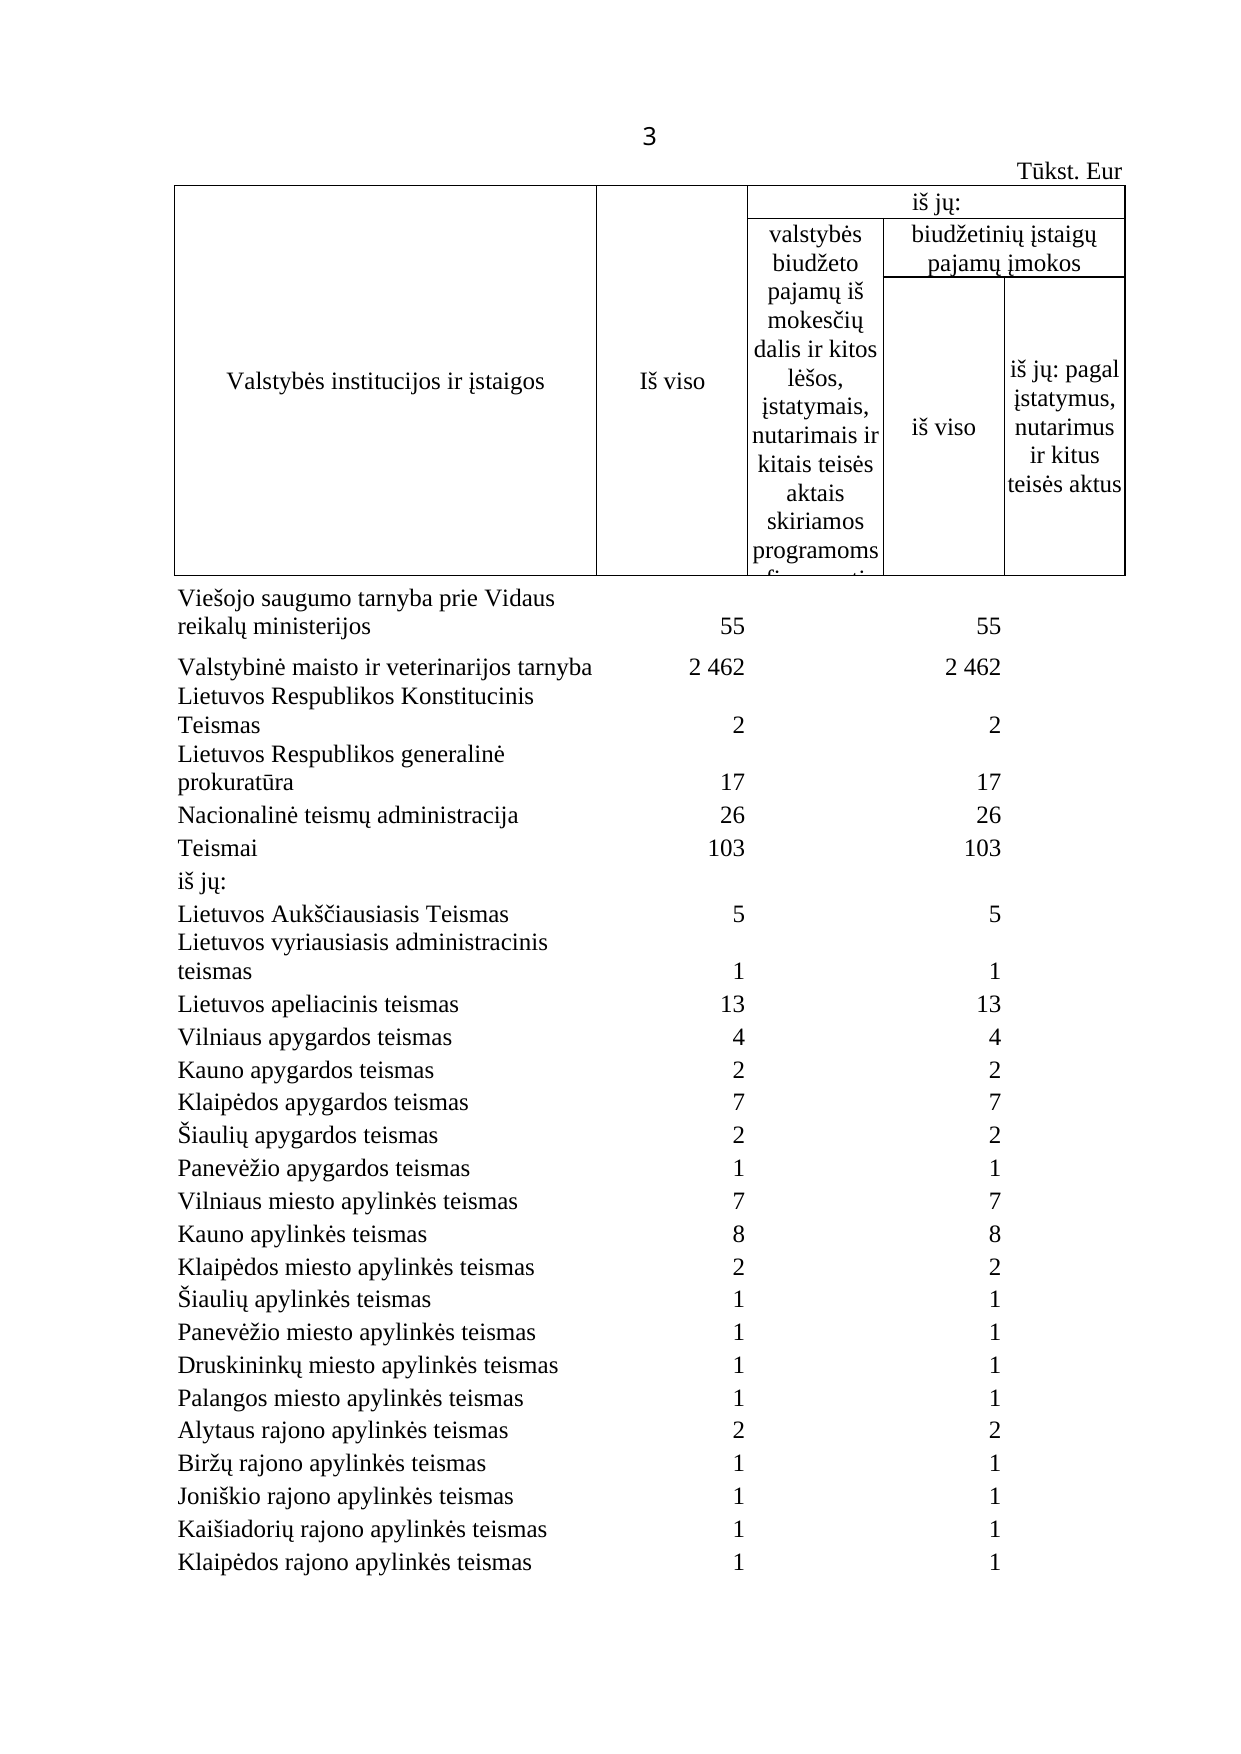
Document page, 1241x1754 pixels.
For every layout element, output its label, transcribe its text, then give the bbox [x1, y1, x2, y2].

table_cell Lietuvos apeliacinis teismas [174, 985, 597, 1018]
table_cell 2 [597, 1051, 748, 1083]
table_cell [1004, 1280, 1125, 1313]
table_cell [748, 1182, 883, 1215]
table_cell Klaipėdos rajono apylinkės teismas [174, 1543, 597, 1576]
table_cell 55 [597, 576, 748, 640]
table_cell [1004, 895, 1125, 927]
table_cell 1 [883, 1477, 1004, 1510]
table_cell Vilniaus miesto apylinkės teismas [174, 1182, 597, 1215]
table_cell 1 [883, 1510, 1004, 1543]
table_cell [1004, 739, 1125, 796]
table_cell [597, 862, 748, 895]
table_cell 1 [597, 1543, 748, 1576]
table_cell Kauno apygardos teismas [174, 1051, 597, 1083]
table_cell valstybės biudžeto pajamų iš mokesčių dalis ir kitos lėšos, įstatymais, nutarimais ir kitais teisės aktais skiriamos programoms finansuoti [748, 219, 883, 574]
table_cell [748, 576, 883, 640]
table_cell Druskininkų miesto apylinkės teismas [174, 1346, 597, 1379]
table_cell Šiaulių apylinkės teismas [174, 1280, 597, 1313]
table_cell [748, 1313, 883, 1346]
table_cell [1004, 1444, 1125, 1477]
table_cell Palangos miesto apylinkės teismas [174, 1379, 597, 1412]
table_cell Klaipėdos apygardos teismas [174, 1084, 597, 1116]
table_cell Šiaulių apygardos teismas [174, 1116, 597, 1149]
table_cell [748, 739, 883, 796]
table_cell Lietuvos Respublikos Konstitucinis Teismas [174, 681, 597, 739]
table_cell 1 [883, 928, 1004, 985]
table_cell 8 [883, 1215, 1004, 1247]
table_cell Joniškio rajono apylinkės teismas [174, 1477, 597, 1510]
table_cell [1004, 1412, 1125, 1444]
table_cell 2 [883, 1116, 1004, 1149]
table_cell 17 [597, 739, 748, 796]
table_cell 7 [883, 1182, 1004, 1215]
table_cell [748, 985, 883, 1018]
table_cell Valstybės institucijos ir įstaigos [175, 186, 596, 574]
table_cell [748, 1510, 883, 1543]
table_cell 4 [883, 1018, 1004, 1051]
table_cell [748, 1018, 883, 1051]
table_cell [748, 1248, 883, 1280]
table_cell [748, 895, 883, 927]
table_cell [1004, 928, 1125, 985]
table_cell [1004, 985, 1125, 1018]
table_cell 1 [883, 1346, 1004, 1379]
table_cell [1004, 829, 1125, 862]
table_cell Teismai [174, 829, 597, 862]
table_cell 103 [883, 829, 1004, 862]
table_cell 2 [883, 1412, 1004, 1444]
table_cell Vilniaus apygardos teismas [174, 1018, 597, 1051]
table_cell 1 [597, 928, 748, 985]
table_cell iš jų: [174, 862, 597, 895]
table_cell 17 [883, 739, 1004, 796]
table_cell [748, 1280, 883, 1313]
table_cell [748, 862, 883, 895]
table_header [174, 152, 597, 185]
table_header Tūkst. Eur [883, 152, 1125, 185]
table_cell [1004, 1379, 1125, 1412]
table_cell 1 [597, 1313, 748, 1346]
table_cell 1 [597, 1346, 748, 1379]
table_cell Panevėžio apygardos teismas [174, 1149, 597, 1182]
table_cell 1 [597, 1280, 748, 1313]
table_cell [1004, 1051, 1125, 1083]
table_cell Lietuvos Respublikos generalinė prokuratūra [174, 739, 597, 796]
table_cell Kaišiadorių rajono apylinkės teismas [174, 1510, 597, 1543]
table_cell [1004, 1346, 1125, 1379]
table_cell 5 [883, 895, 1004, 927]
table_cell iš jų: pagal įstatymus, nutarimus ir kitus teisės aktus [1005, 278, 1124, 574]
table_cell [1004, 1116, 1125, 1149]
table_cell [1004, 1510, 1125, 1543]
table_cell [748, 1215, 883, 1247]
table_cell 1 [597, 1444, 748, 1477]
table_cell [1004, 1182, 1125, 1215]
table_cell 7 [883, 1084, 1004, 1116]
table_cell 26 [597, 796, 748, 829]
table_cell 2 [883, 1248, 1004, 1280]
table_cell 2 462 [597, 640, 748, 681]
table_cell [748, 681, 883, 739]
table_cell 103 [597, 829, 748, 862]
table_cell [1004, 576, 1125, 640]
table_cell 1 [883, 1543, 1004, 1576]
table_cell Nacionalinė teismų administracija [174, 796, 597, 829]
table_cell [1004, 681, 1125, 739]
table_cell 13 [883, 985, 1004, 1018]
table_cell [1004, 1313, 1125, 1346]
table_header [597, 152, 748, 185]
table_cell Lietuvos Aukščiausiasis Teismas [174, 895, 597, 927]
table_cell 2 [597, 1116, 748, 1149]
table_cell [1004, 1248, 1125, 1280]
table_cell 2 [597, 1412, 748, 1444]
table_cell 2 [597, 1248, 748, 1280]
table_cell [1004, 1215, 1125, 1247]
table_cell 1 [597, 1477, 748, 1510]
table_cell 1 [883, 1379, 1004, 1412]
table_cell Biržų rajono apylinkės teismas [174, 1444, 597, 1477]
table_cell [748, 1379, 883, 1412]
table_cell 2 [597, 681, 748, 739]
table_cell Klaipėdos miesto apylinkės teismas [174, 1248, 597, 1280]
table_cell Viešojo saugumo tarnyba prie Vidaus reikalų ministerijos [174, 576, 597, 640]
table_cell Panevėžio miesto apylinkės teismas [174, 1313, 597, 1346]
table_cell Valstybinė maisto ir veterinarijos tarnyba [174, 640, 597, 681]
table_cell [1004, 1543, 1125, 1576]
table_cell [748, 928, 883, 985]
table_cell [748, 1149, 883, 1182]
table_cell [1004, 1477, 1125, 1510]
table_cell [748, 640, 883, 681]
table_cell [1004, 796, 1125, 829]
table_cell 2 [883, 681, 1004, 739]
table_cell [748, 1444, 883, 1477]
table_header [748, 152, 883, 185]
table_cell [1004, 640, 1125, 681]
table_cell [1004, 1149, 1125, 1182]
table_cell [748, 1116, 883, 1149]
table_cell 4 [597, 1018, 748, 1051]
table_cell [1004, 862, 1125, 895]
table_cell 8 [597, 1215, 748, 1247]
table_cell 7 [597, 1182, 748, 1215]
table_cell biudžetinių įstaigų pajamų įmokos [884, 219, 1124, 276]
table_cell 2 462 [883, 640, 1004, 681]
table_cell Lietuvos vyriausiasis administracinis teismas [174, 928, 597, 985]
table_cell 1 [883, 1444, 1004, 1477]
table_cell 1 [597, 1510, 748, 1543]
table_cell iš jų: [748, 186, 1124, 218]
table_cell 26 [883, 796, 1004, 829]
table_cell Iš viso [597, 186, 747, 574]
table_cell [748, 1051, 883, 1083]
table_cell iš viso [884, 278, 1004, 574]
table_cell [748, 796, 883, 829]
table_cell 7 [597, 1084, 748, 1116]
table_cell 55 [883, 576, 1004, 640]
table_cell [748, 829, 883, 862]
table_cell [1004, 1018, 1125, 1051]
table_cell [748, 1084, 883, 1116]
table_cell 1 [883, 1149, 1004, 1182]
table_cell 1 [597, 1379, 748, 1412]
table_cell [748, 1412, 883, 1444]
table_cell 1 [597, 1149, 748, 1182]
table_cell Alytaus rajono apylinkės teismas [174, 1412, 597, 1444]
table_cell 2 [883, 1051, 1004, 1083]
table_cell 1 [883, 1280, 1004, 1313]
table_cell [748, 1346, 883, 1379]
table_cell 1 [883, 1313, 1004, 1346]
table_cell 13 [597, 985, 748, 1018]
table_cell Kauno apylinkės teismas [174, 1215, 597, 1247]
table_cell [883, 862, 1004, 895]
table_cell 5 [597, 895, 748, 927]
table_cell [748, 1477, 883, 1510]
table_cell [748, 1543, 883, 1576]
table_cell [1004, 1084, 1125, 1116]
